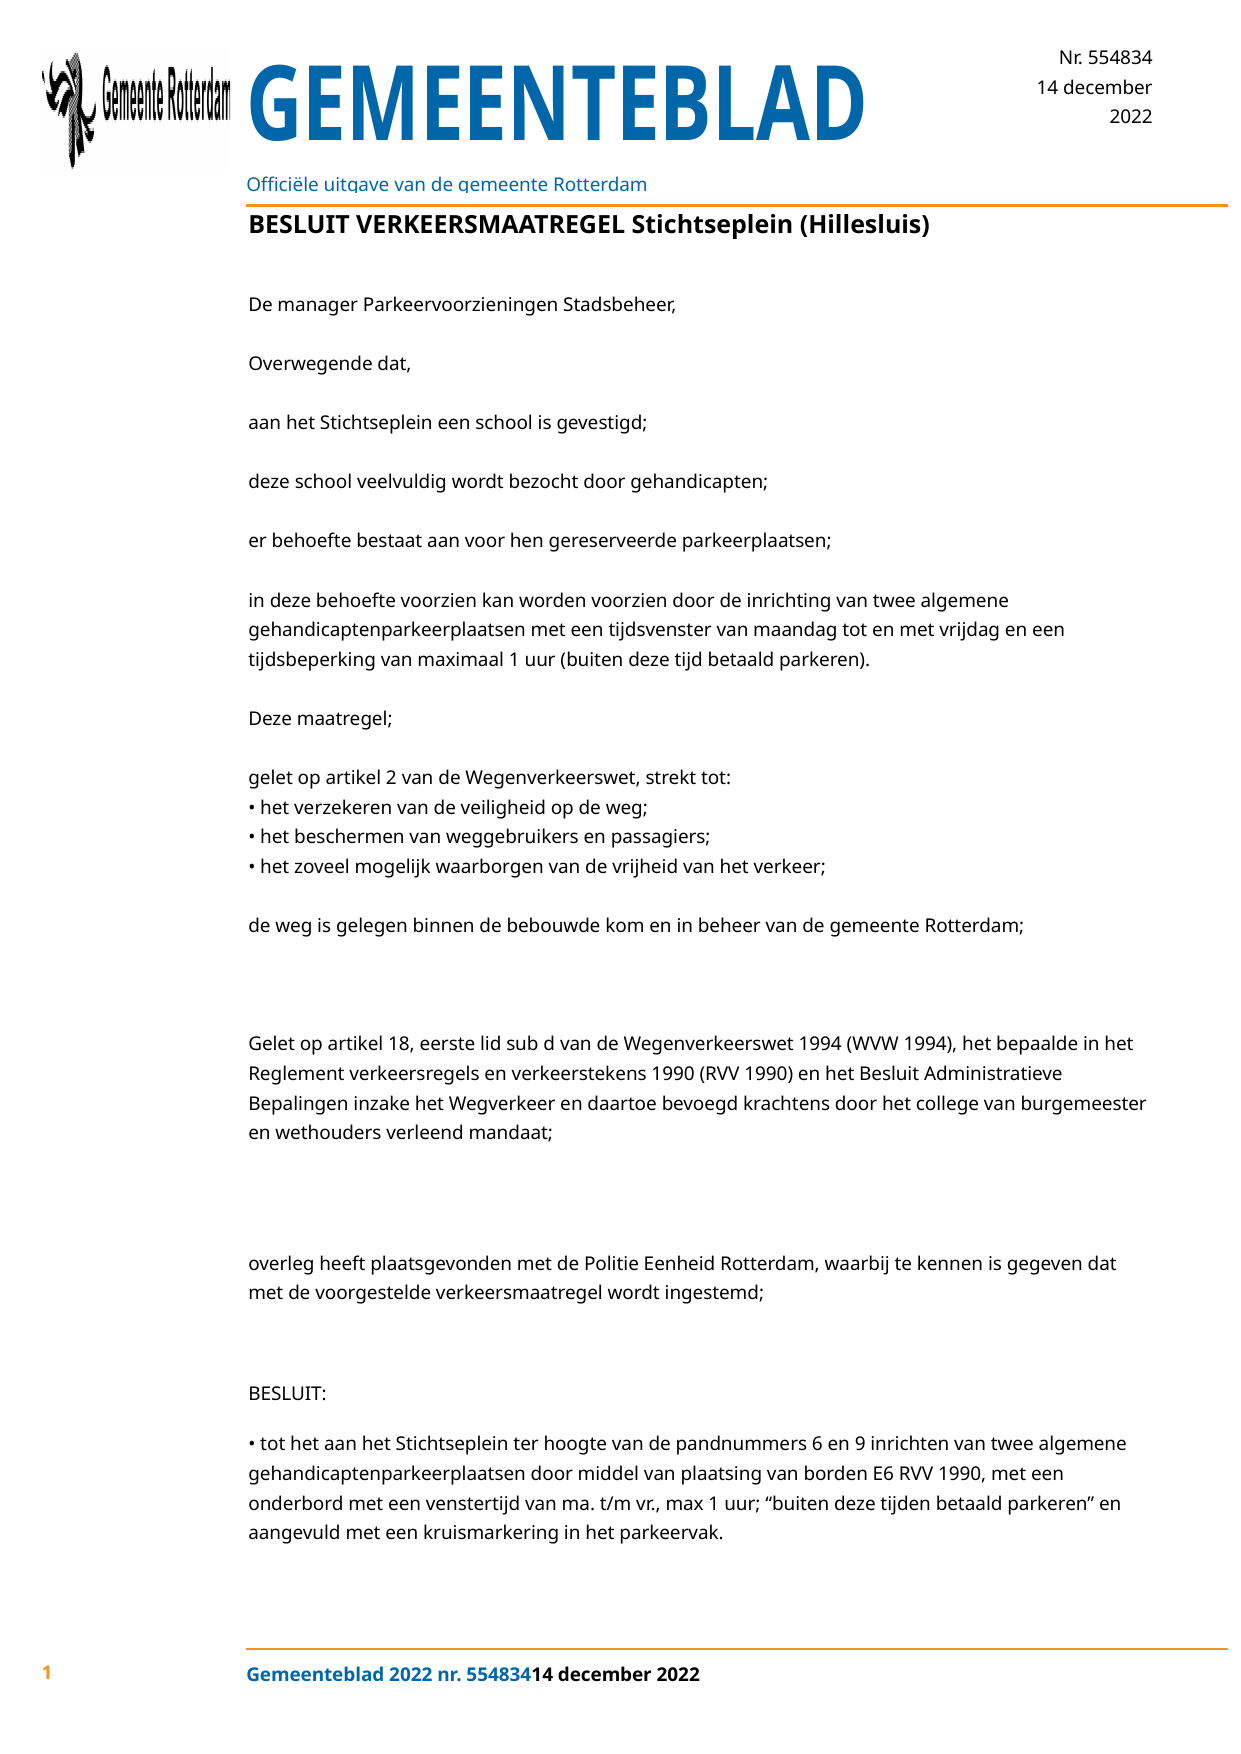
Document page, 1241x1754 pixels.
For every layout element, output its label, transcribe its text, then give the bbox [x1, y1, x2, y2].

text • het verzekeren van de veiligheid op de weg; [248, 794, 1152, 820]
text overleg heeft plaatsgevonden met de Politie Eenheid Rotterdam, waarbij te kennen is gegeven dat met de voorgestelde verkeersmaatregel wordt ingestemd; [248, 1250, 1152, 1305]
text de weg is gelegen binnen de bebouwde kom en in beheer van de gemeente Rotterdam; [248, 912, 1152, 938]
text Overwegende dat, [248, 350, 1152, 376]
text in deze behoefte voorzien kan worden voorzien door de inrichting van twee algemene gehandicaptenparkeerplaatsen met een tijdsvenster van maandag tot en met vrijdag en een tijdsbeperking van maximaal 1 uur (buiten deze tijd betaald parkeren). [248, 587, 1152, 672]
text BESLUIT: [248, 1380, 1152, 1406]
text aan het Stichtseplein een school is gevestigd; [248, 409, 1152, 435]
text BESLUIT VERKEERSMAATREGEL Stichtseplein (Hillesluis) [248, 207, 1152, 241]
text Deze maatregel; [248, 705, 1152, 731]
text deze school veelvuldig wordt bezocht door gehandicapten; [248, 468, 1152, 494]
text gelet op artikel 2 van de Wegenverkeerswet, strekt tot: [248, 764, 1152, 790]
picture [41, 47, 231, 172]
text De manager Parkeervoorzieningen Stadsbeheer, [248, 291, 1152, 317]
text • tot het aan het Stichtseplein ter hoogte van de pandnummers 6 en 9 inrichten van twee algemene gehandicaptenparkeerplaatsen door middel van plaatsing van borden E6 RVV 1990, met een onderbord met een venstertijd van ma. t/m vr., max 1 uur; “buiten deze tijden betaald parkeren” en aangevuld met een kruismarkering in het parkeervak. [248, 1431, 1152, 1545]
text Gelet op artikel 18, eerste lid sub d van de Wegenverkeerswet 1994 (WVW 1994), het bepaalde in het Reglement verkeersregels en verkeerstekens 1990 (RVV 1990) en het Besluit Administratieve Bepalingen inzake het Wegverkeer en daartoe bevoegd krachtens door het college van burgemeester en wethouders verleend mandaat; [248, 1031, 1152, 1145]
text er behoefte bestaat aan voor hen gereserveerde parkeerplaatsen; [248, 528, 1152, 553]
text • het zoveel mogelijk waarborgen van de vrijheid van het verkeer; [248, 853, 1152, 879]
text • het beschermen van weggebruikers en passagiers; [248, 823, 1152, 849]
